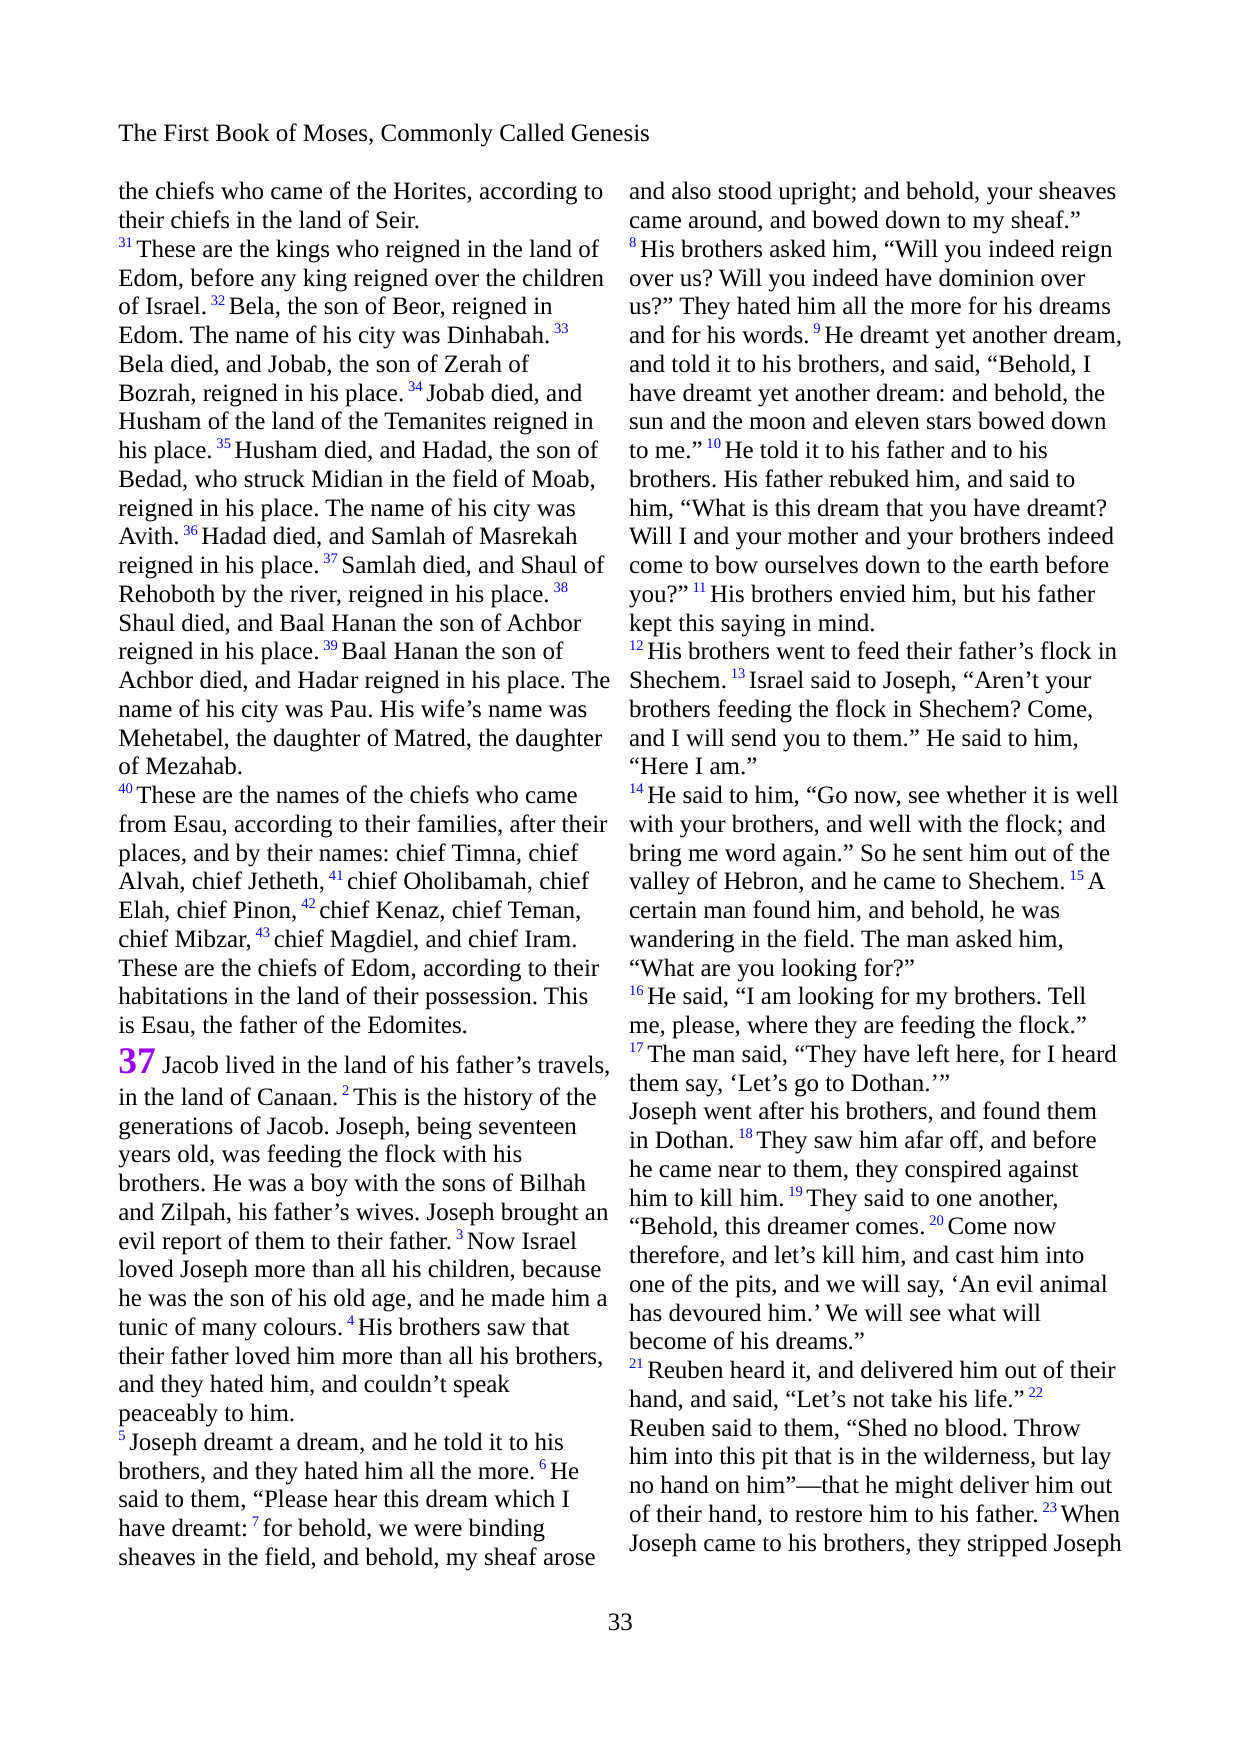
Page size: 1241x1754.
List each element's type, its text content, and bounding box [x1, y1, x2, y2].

text 31 These are the kings who reigned in the land of Edom, before any king reigned over the children of Israel. 32 Bela, the son of Beor, reigned in Edom. The name of his city was Dinhabah. 33 Bela died, and Jobab, the son of Zerah of Bozrah, reigned in his place. 34 Jobab died, and Husham of the land of the Temanites reigned in his place. 35 Husham died, and Hadad, the son of Bedad, who struck Midian in the field of Moab, reigned in his place. The name of his city was Avith. 36 Hadad died, and Samlah of Masrekah reigned in his place. 37 Samlah died, and Shaul of Rehoboth by the river, reigned in his place. 38 Shaul died, and Baal Hanan the son of Achbor reigned in his place. 39 Baal Hanan the son of Achbor died, and Hadar reigned in his place. The name of his city was Pau. His wife’s name was Mehetabel, the daughter of Matred, the daughter of Mezahab. [118, 234, 611, 780]
text 17 The man said, “They have left here, for I heard them say, ‘Let’s go to Dothan.’” [629, 1039, 1122, 1096]
text the chiefs who came of the Horites, according to their chiefs in the land of Seir. [118, 176, 611, 234]
text Joseph went after his brothers, and found them in Dothan. 18 They saw him afar off, and before he came near to them, they conspired against him to kill him. 19 They said to one another, “Behold, this dreamer comes. 20 Come now therefore, and let’s kill him, and cast him into one of the pits, and we will say, ‘An evil animal has devoured him.’ We will see what will become of his dreams.” [629, 1096, 1122, 1355]
text 40 These are the names of the chiefs who came from Esau, according to their families, after their places, and by their names: chief Timna, chief Alvah, chief Jetheth, 41 chief Oholibamah, chief Elah, chief Pinon, 42 chief Kenaz, chief Teman, chief Mibzar, 43 chief Magdiel, and chief Iram. These are the chiefs of Edom, according to their habitations in the land of their possession. This is Esau, the father of the Edomites. [118, 780, 611, 1039]
text 21 Reuben heard it, and delivered him out of their hand, and said, “Let’s not take his life.” 22 Reuben said to them, “Shed no blood. Throw him into this pit that is in the wilderness, but lay no hand on him”—that he might deliver him out of their hand, to restore him to his father. 23 When Joseph came to his brothers, they stripped Joseph [629, 1355, 1122, 1556]
text 14 He said to him, “Go now, see whether it is well with your brothers, and well with the flock; and bring me word again.” So he sent him out of the valley of Hebron, and he came to Shechem. 15 A certain man found him, and behold, he was wandering in the field. The man asked him, “What are you looking for?” [629, 780, 1122, 981]
text 16 He said, “I am looking for my brothers. Tell me, please, where they are feeding the flock.” [629, 981, 1122, 1039]
text 5 Joseph dreamt a dream, and he told it to his brothers, and they hated him all the more. 6 He said to them, “Please hear this dream which I have dreamt: 7 for behold, we were binding sheaves in the field, and behold, my sheaf arose [118, 1427, 611, 1571]
text 12 His brothers went to feed their father’s flock in Shechem. 13 Israel said to Joseph, “Aren’t your brothers feeding the flock in Shechem? Come, and I will send you to them.” He said to him, “Here I am.” [629, 636, 1122, 780]
text 37 Jacob lived in the land of his father’s travels, in the land of Canaan. 2 This is the history of the generations of Jacob. Joseph, being seventeen years old, was feeding the flock with his brothers. He was a boy with the sons of Bilhah and Zilpah, his father’s wives. Joseph brought an evil report of them to their father. 3 Now Israel loved Joseph more than all his children, because he was the son of his old age, and he made him a tunic of many colours. 4 His brothers saw that their father loved him more than all his brothers, and they hated him, and couldn’t speak peaceably to him. [118, 1039, 611, 1427]
text and also stood upright; and behold, your sheaves came around, and bowed down to my sheaf.” [629, 176, 1122, 234]
text 8 His brothers asked him, “Will you indeed reign over us? Will you indeed have dominion over us?” They hated him all the more for his dreams and for his words. 9 He dreamt yet another dream, and told it to his brothers, and said, “Behold, I have dreamt yet another dream: and behold, the sun and the moon and eleven stars bowed down to me.” 10 He told it to his father and to his brothers. His father rebuked him, and said to him, “What is this dream that you have dreamt? Will I and your mother and your brothers indeed come to bow ourselves down to the earth before you?” 11 His brothers envied him, but his father kept this saying in mind. [629, 234, 1122, 636]
